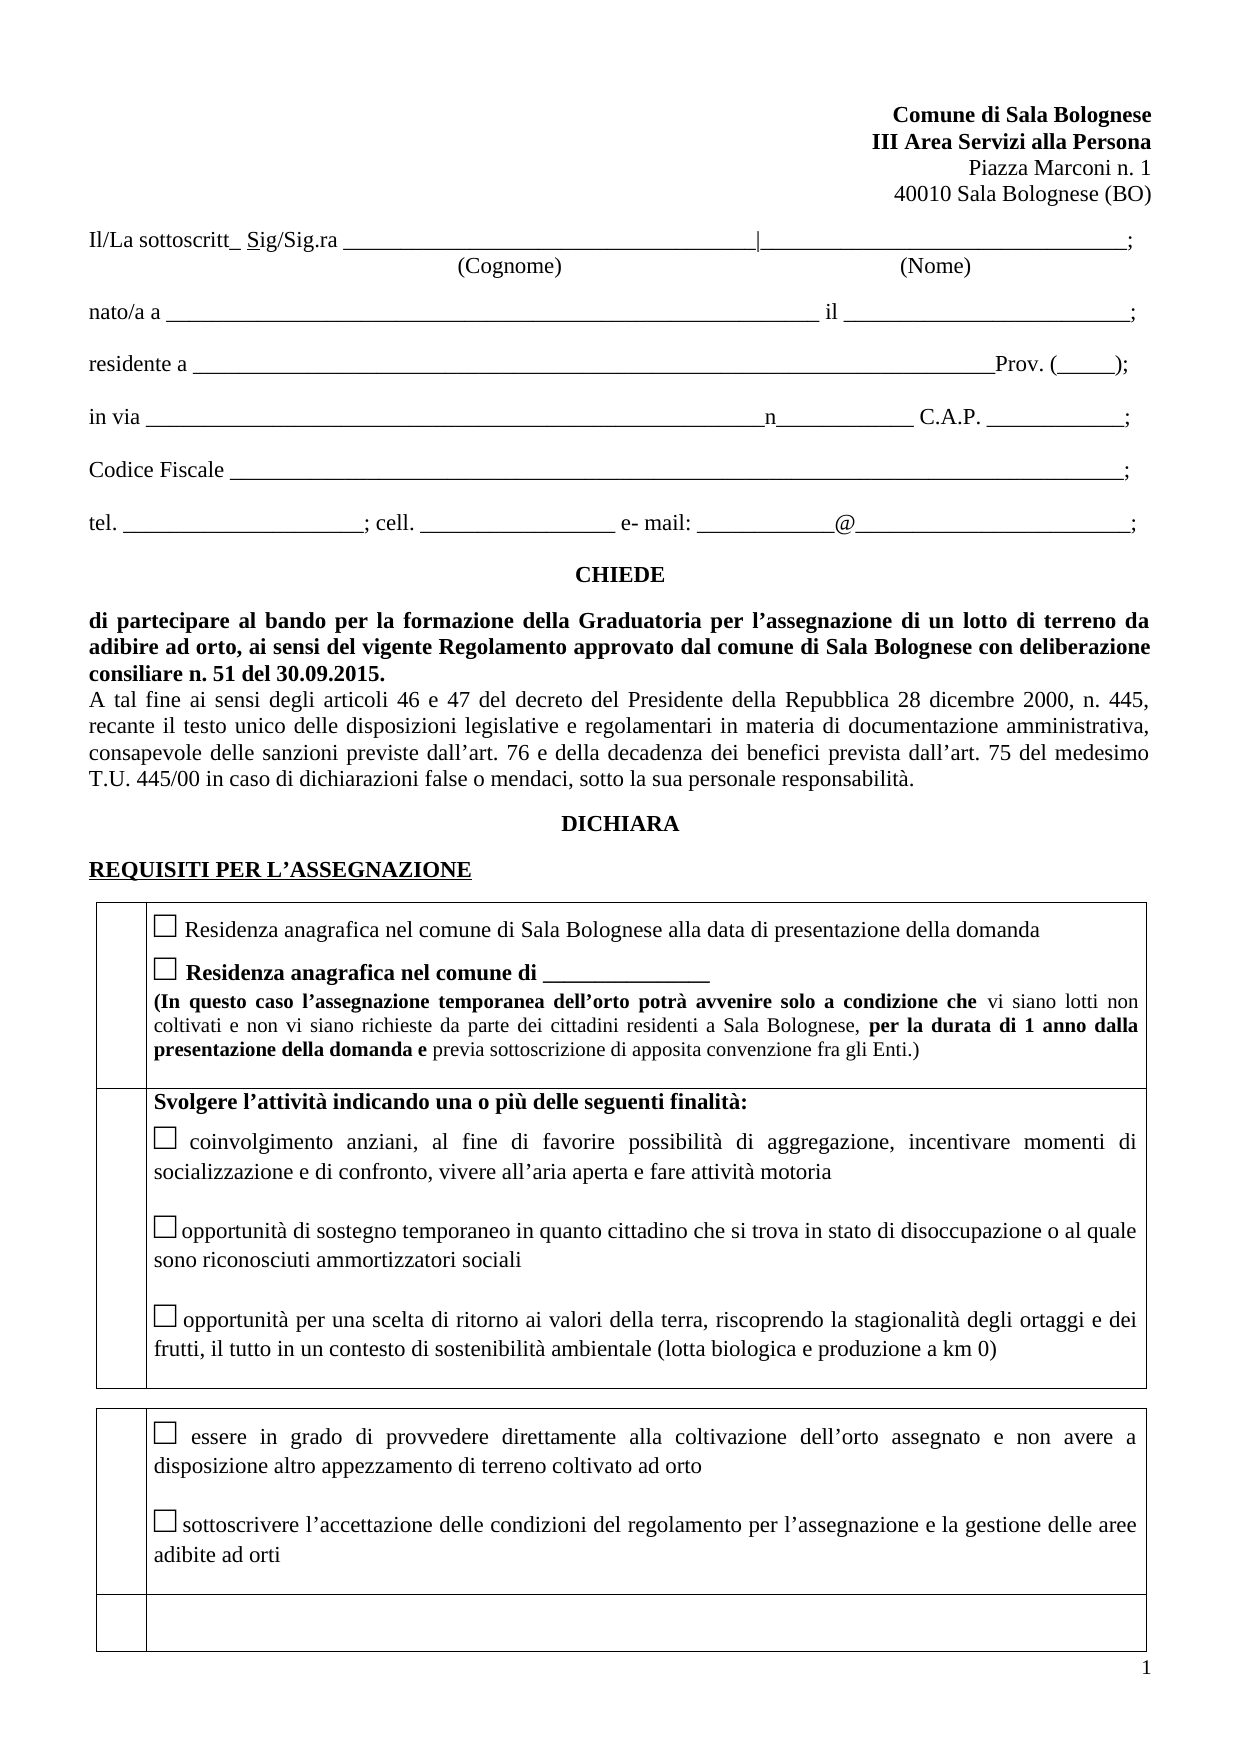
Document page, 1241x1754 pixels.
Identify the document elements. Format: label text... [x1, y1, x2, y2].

text in via ______________________________________________________n____________ C.A.P. ____________; [89, 403, 1152, 429]
subtitle 40010 Sala Bolognese (BO) [89, 180, 1152, 207]
text DICHIARA [89, 811, 1152, 837]
table_header [97, 1409, 146, 1594]
text REQUISITI PER L’ASSEGNAZIONE [89, 856, 1152, 882]
subtitle Piazza Marconi n. 1 [89, 154, 1152, 180]
subtitle III Area Servizi alla Persona [89, 128, 1152, 154]
table_cell [97, 1595, 146, 1651]
text Comune di Sala Bolognese [89, 101, 1152, 128]
text tel. _____________________; cell. _________________ e- mail: ____________@________________________; [89, 509, 1152, 535]
table_header □ essere in grado di provvedere direttamente alla coltivazione dell’orto assegnato e non avere a disposizione altro appezzamento di terreno coltivato ad orto □ sottoscrivere l’accettazione delle condizioni del regolamento per l’assegnazione e la gestione delle aree adibite ad orti [147, 1409, 1146, 1594]
table_cell Svolgere l’attività indicando una o più delle seguenti finalità: □ coinvolgimento anziani, al fine di favorire possibilità di aggregazione, incentivare momenti di socializzazione e di confronto, vivere all’aria aperta e fare attività motoria □ opportunità di sostegno temporaneo in quanto cittadino che si trova in stato di disoccupazione o al quale sono riconosciuti ammortizzatori sociali □ opportunità per una scelta di ritorno ai valori della terra, riscoprendo la stagionalità degli ortaggi e dei frutti, il tutto in un contesto di sostenibilità ambientale (lotta biologica e produzione a km 0) [147, 1089, 1146, 1388]
text nato/a a _________________________________________________________ il _________________________; [89, 298, 1152, 324]
text di partecipare al bando per la formazione della Graduatoria per l’assegnazione di un lotto di terreno da adibire ad orto, ai sensi del vigente Regolamento approvato dal comune di Sala Bolognese con deliberazione consiliare n. 51 del 30.09.2015. [89, 607, 1152, 686]
text Codice Fiscale ______________________________________________________________________________; [89, 456, 1152, 482]
text residente a ______________________________________________________________________Prov. (_____); [89, 351, 1152, 377]
table_cell [97, 1089, 146, 1388]
text A tal fine ai sensi degli articoli 46 e 47 del decreto del Presidente della Repubblica 28 dicembre 2000, n. 445, recante il testo unico delle disposizioni legislative e regolamentari in materia di documentazione amministrativa, consapevole delle sanzioni previste dall’art. 76 e della decadenza dei benefici prevista dall’art. 75 del medesimo T.U. 445/00 in caso di dichiarazioni false o mendaci, sotto la sua personale responsabilità. [89, 686, 1152, 791]
text CHIEDE [89, 561, 1152, 588]
text Il/La sottoscritt_ Sig/Sig.ra ____________________________________|________________________________; [89, 226, 1152, 252]
text (Cognome) (Nome) [89, 252, 1152, 279]
table_header [97, 903, 146, 1087]
table_cell [147, 1595, 1146, 1651]
table_header □ Residenza anagrafica nel comune di Sala Bolognese alla data di presentazione della domanda □ Residenza anagrafica nel comune di ________________ (In questo caso l’assegnazione temporanea dell’orto potrà avvenire solo a condizione che vi siano lotti non coltivati e non vi siano richieste da parte dei cittadini residenti a Sala Bolognese, per la durata di 1 anno dalla presentazione della domanda e previa sottoscrizione di apposita convenzione fra gli Enti.) [147, 903, 1146, 1087]
